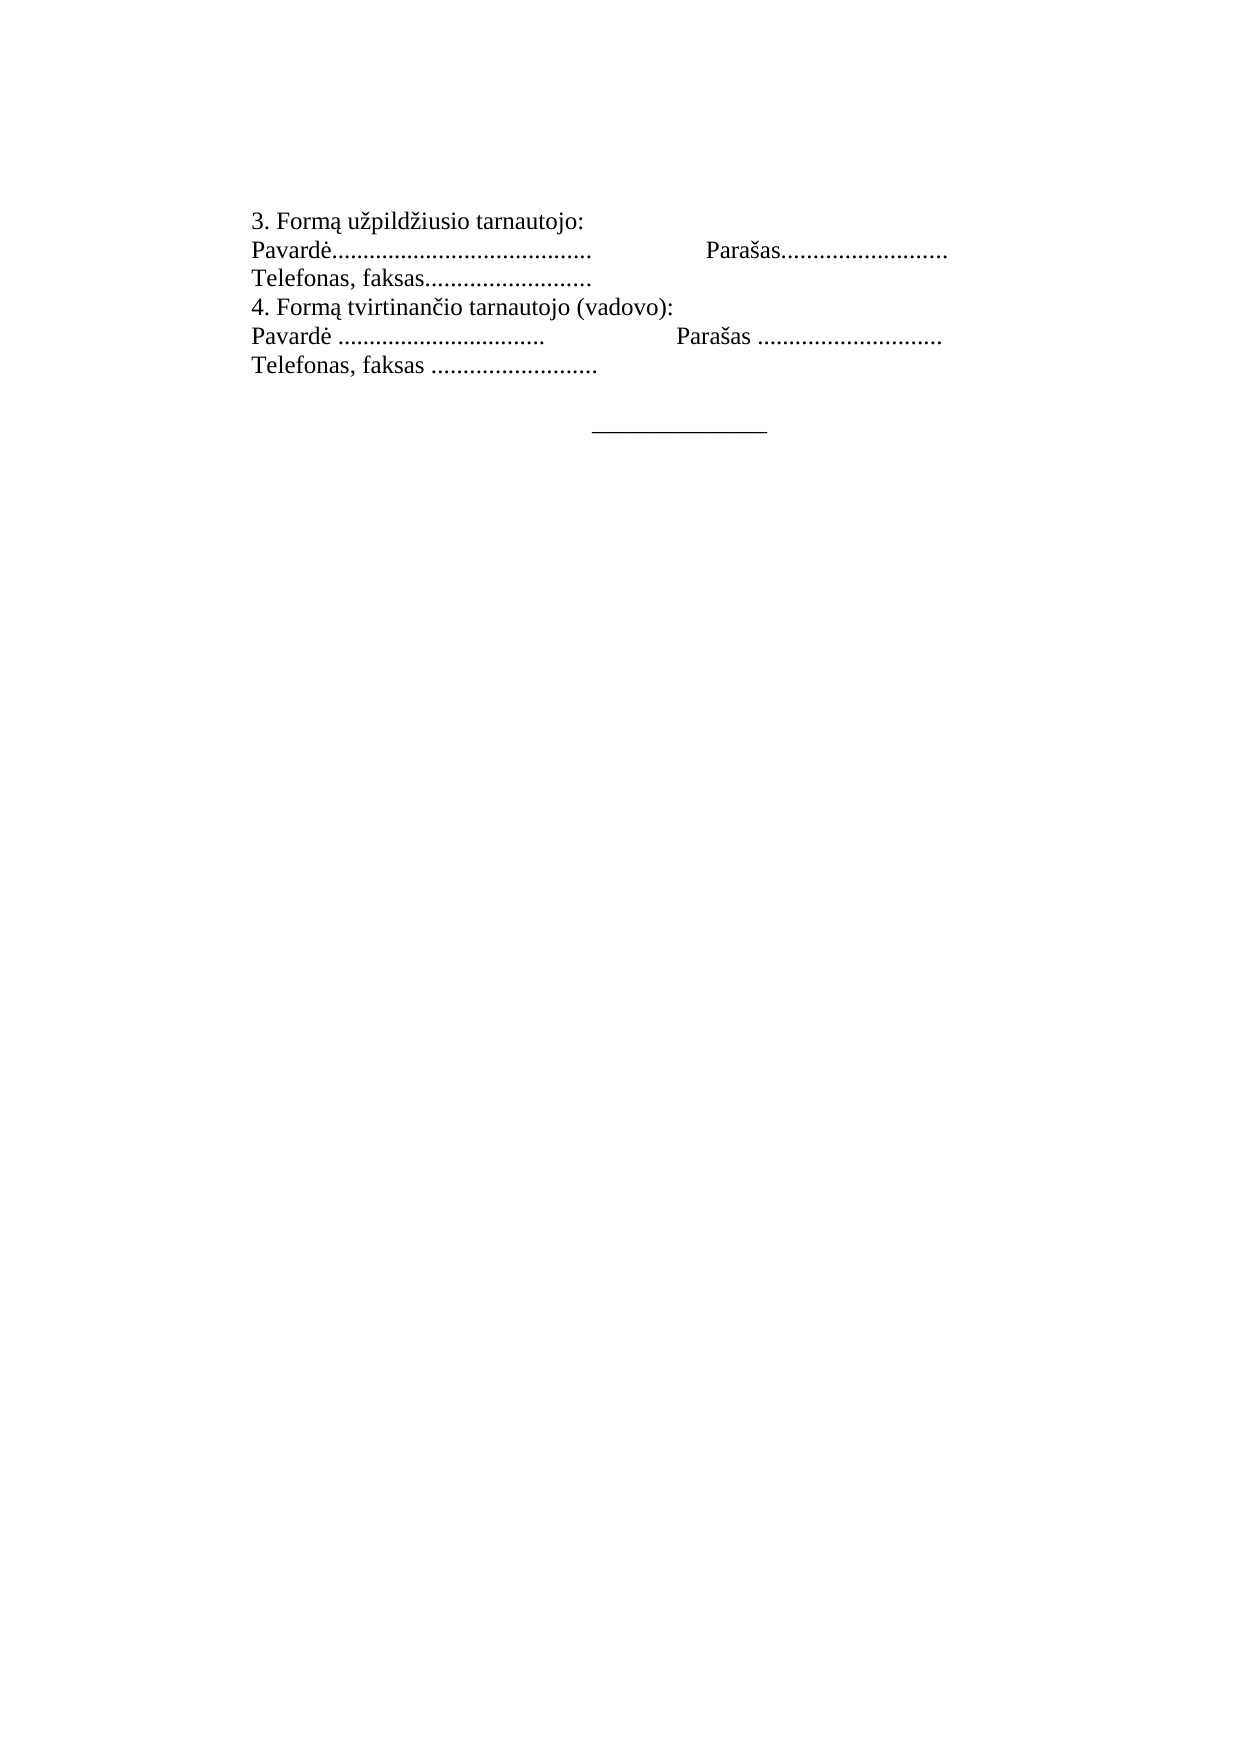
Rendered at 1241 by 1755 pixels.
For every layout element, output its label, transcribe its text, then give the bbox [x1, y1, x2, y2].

text Pavardė Parašas [177, 321, 1181, 350]
text ______________ [177, 407, 1181, 436]
text Telefonas, faksas [177, 350, 1181, 378]
text Telefonas, faksas [177, 263, 1181, 292]
text 3. Formą užpildžiusio tarnautojo: [177, 206, 1181, 235]
text 4. Formą tvirtinančio tarnautojo (vadovo): [177, 292, 1181, 321]
text Pavardė Parašas [177, 235, 1181, 263]
